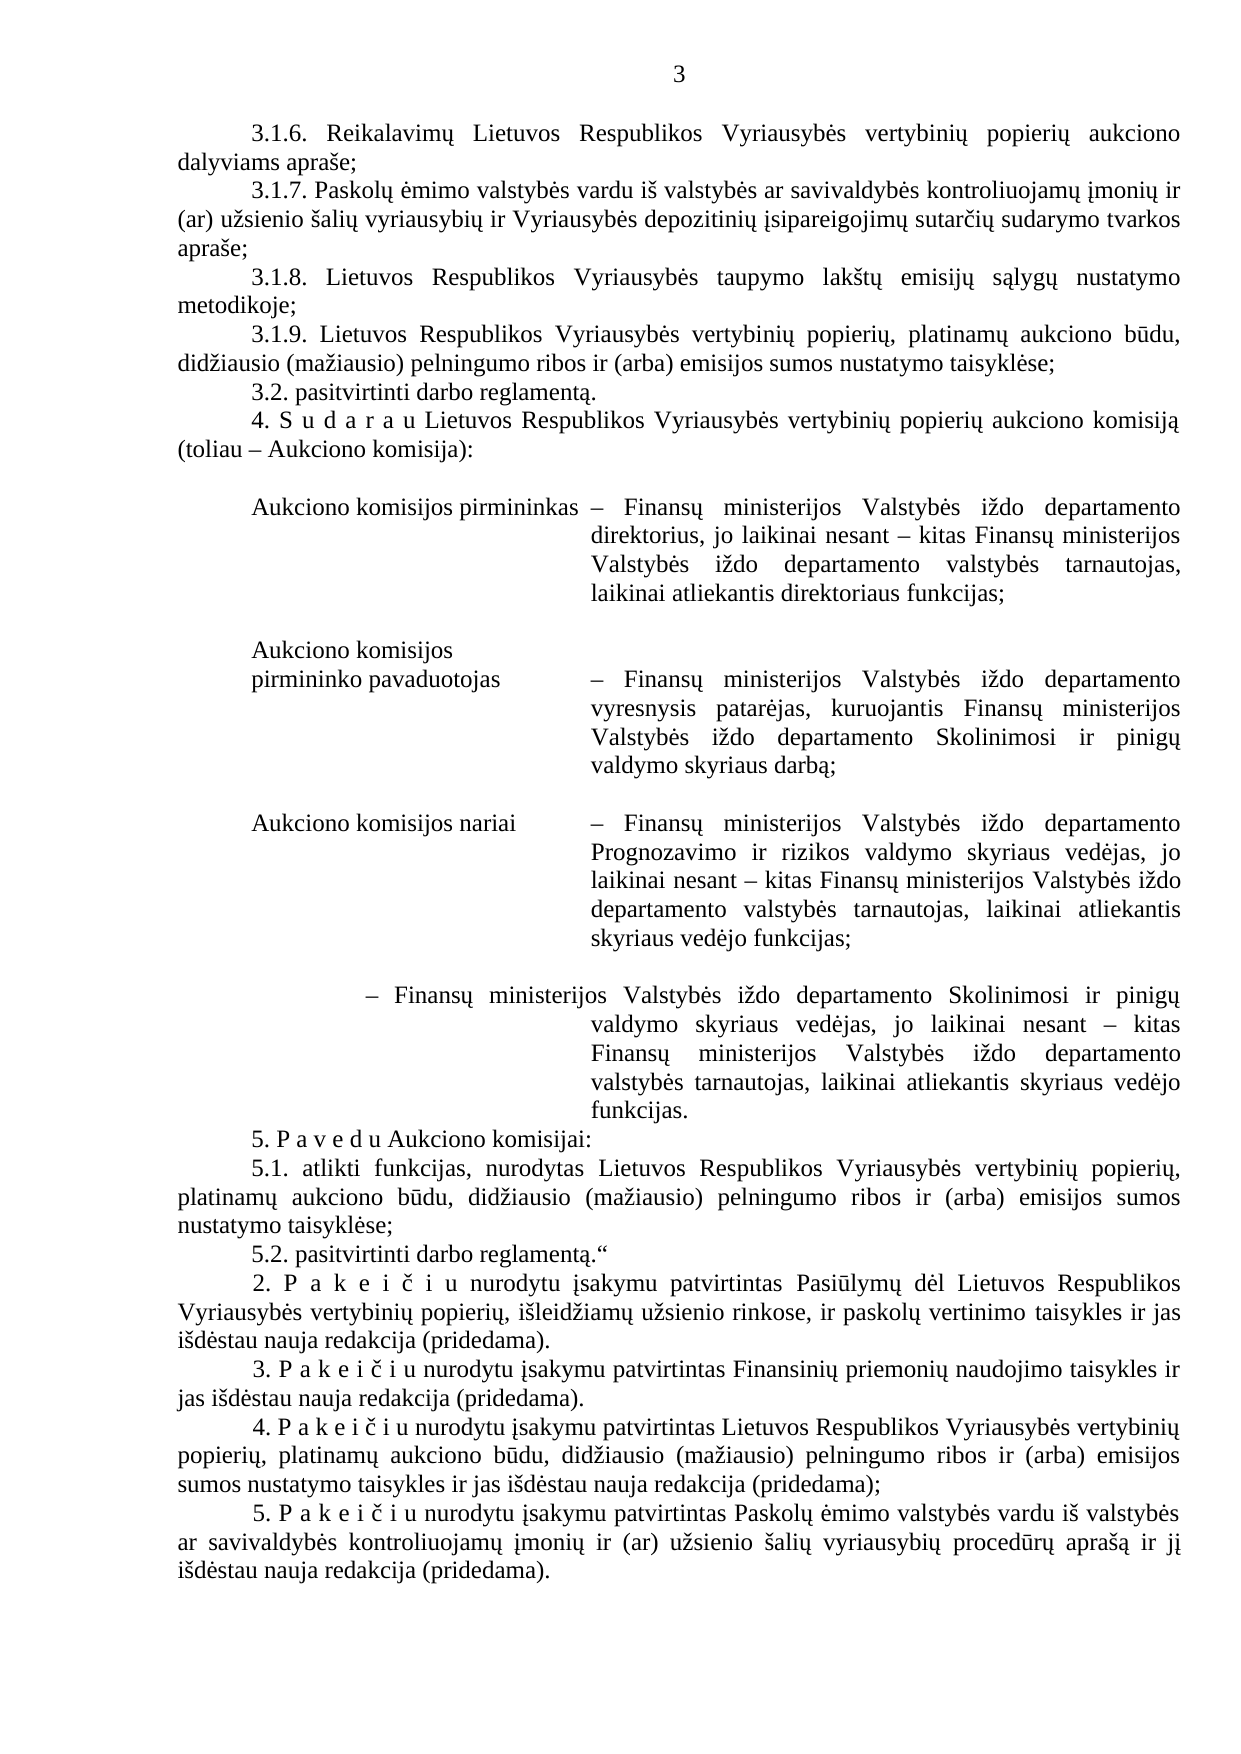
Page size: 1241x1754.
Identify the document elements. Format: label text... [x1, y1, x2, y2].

text 3.1.6. Reikalavimų Lietuvos Respublikos Vyriausybės vertybinių popierių aukciono dalyviams apraše; [177, 118, 1181, 176]
text Aukciono komisijos [251, 636, 1181, 664]
text 3. P a k e i č i u nurodytu įsakymu patvirtintas Finansinių priemonių naudojimo taisykles ir jas išdėstau nauja redakcija (pridedama). [177, 1354, 1181, 1412]
text 5.2. pasitvirtinti darbo reglamentą.“ [177, 1239, 1181, 1268]
text – Finansų ministerijos Valstybės iždo departamento Skolinimosi ir pinigų valdymo skyriaus vedėjas, jo laikinai nesant – kitas Finansų ministerijos Valstybės iždo departamento valstybės tarnautojas, laikinai atliekantis skyriaus vedėjo funkcijas. [366, 981, 1181, 1124]
text pirmininko pavaduotojas – Finansų ministerijos Valstybės iždo departamento vyresnysis patarėjas, kuruojantis Finansų ministerijos Valstybės iždo departamento Skolinimosi ir pinigų valdymo skyriaus darbą; [251, 664, 1181, 779]
text 3.2. pasitvirtinti darbo reglamentą. [177, 377, 1181, 406]
text 3.1.8. Lietuvos Respublikos Vyriausybės taupymo lakštų emisijų sąlygų nustatymo metodikoje; [177, 262, 1181, 319]
text Aukciono komisijos pirmininkas – Finansų ministerijos Valstybės iždo departamento direktorius, jo laikinai nesant – kitas Finansų ministerijos Valstybės iždo departamento valstybės tarnautojas, laikinai atliekantis direktoriaus funkcijas; [251, 492, 1181, 607]
text Aukciono komisijos nariai – Finansų ministerijos Valstybės iždo departamento Prognozavimo ir rizikos valdymo skyriaus vedėjas, jo laikinai nesant – kitas Finansų ministerijos Valstybės iždo departamento valstybės tarnautojas, laikinai atliekantis skyriaus vedėjo funkcijas; [251, 808, 1181, 952]
text 4. S u d a r a u Lietuvos Respublikos Vyriausybės vertybinių popierių aukciono komisiją (toliau – Aukciono komisija): [177, 406, 1181, 463]
text 5. P a k e i č i u nurodytu įsakymu patvirtintas Paskolų ėmimo valstybės vardu iš valstybės ar savivaldybės kontroliuojamų įmonių ir (ar) užsienio šalių vyriausybių procedūrų aprašą ir jį išdėstau nauja redakcija (pridedama). [177, 1498, 1181, 1584]
text 4. P a k e i č i u nurodytu įsakymu patvirtintas Lietuvos Respublikos Vyriausybės vertybinių popierių, platinamų aukciono būdu, didžiausio (mažiausio) pelningumo ribos ir (arba) emisijos sumos nustatymo taisykles ir jas išdėstau nauja redakcija (pridedama); [177, 1412, 1181, 1498]
text 5. P a v e d u Aukciono komisijai: [177, 1124, 1181, 1153]
text 3.1.9. Lietuvos Respublikos Vyriausybės vertybinių popierių, platinamų aukciono būdu, didžiausio (mažiausio) pelningumo ribos ir (arba) emisijos sumos nustatymo taisyklėse; [177, 319, 1181, 377]
text 2. P a k e i č i u nurodytu įsakymu patvirtintas Pasiūlymų dėl Lietuvos Respublikos Vyriausybės vertybinių popierių, išleidžiamų užsienio rinkose, ir paskolų vertinimo taisykles ir jas išdėstau nauja redakcija (pridedama). [177, 1268, 1181, 1354]
text 3.1.7. Paskolų ėmimo valstybės vardu iš valstybės ar savivaldybės kontroliuojamų įmonių ir (ar) užsienio šalių vyriausybių ir Vyriausybės depozitinių įsipareigojimų sutarčių sudarymo tvarkos apraše; [177, 176, 1181, 262]
text 5.1. atlikti funkcijas, nurodytas Lietuvos Respublikos Vyriausybės vertybinių popierių, platinamų aukciono būdu, didžiausio (mažiausio) pelningumo ribos ir (arba) emisijos sumos nustatymo taisyklėse; [177, 1153, 1181, 1239]
